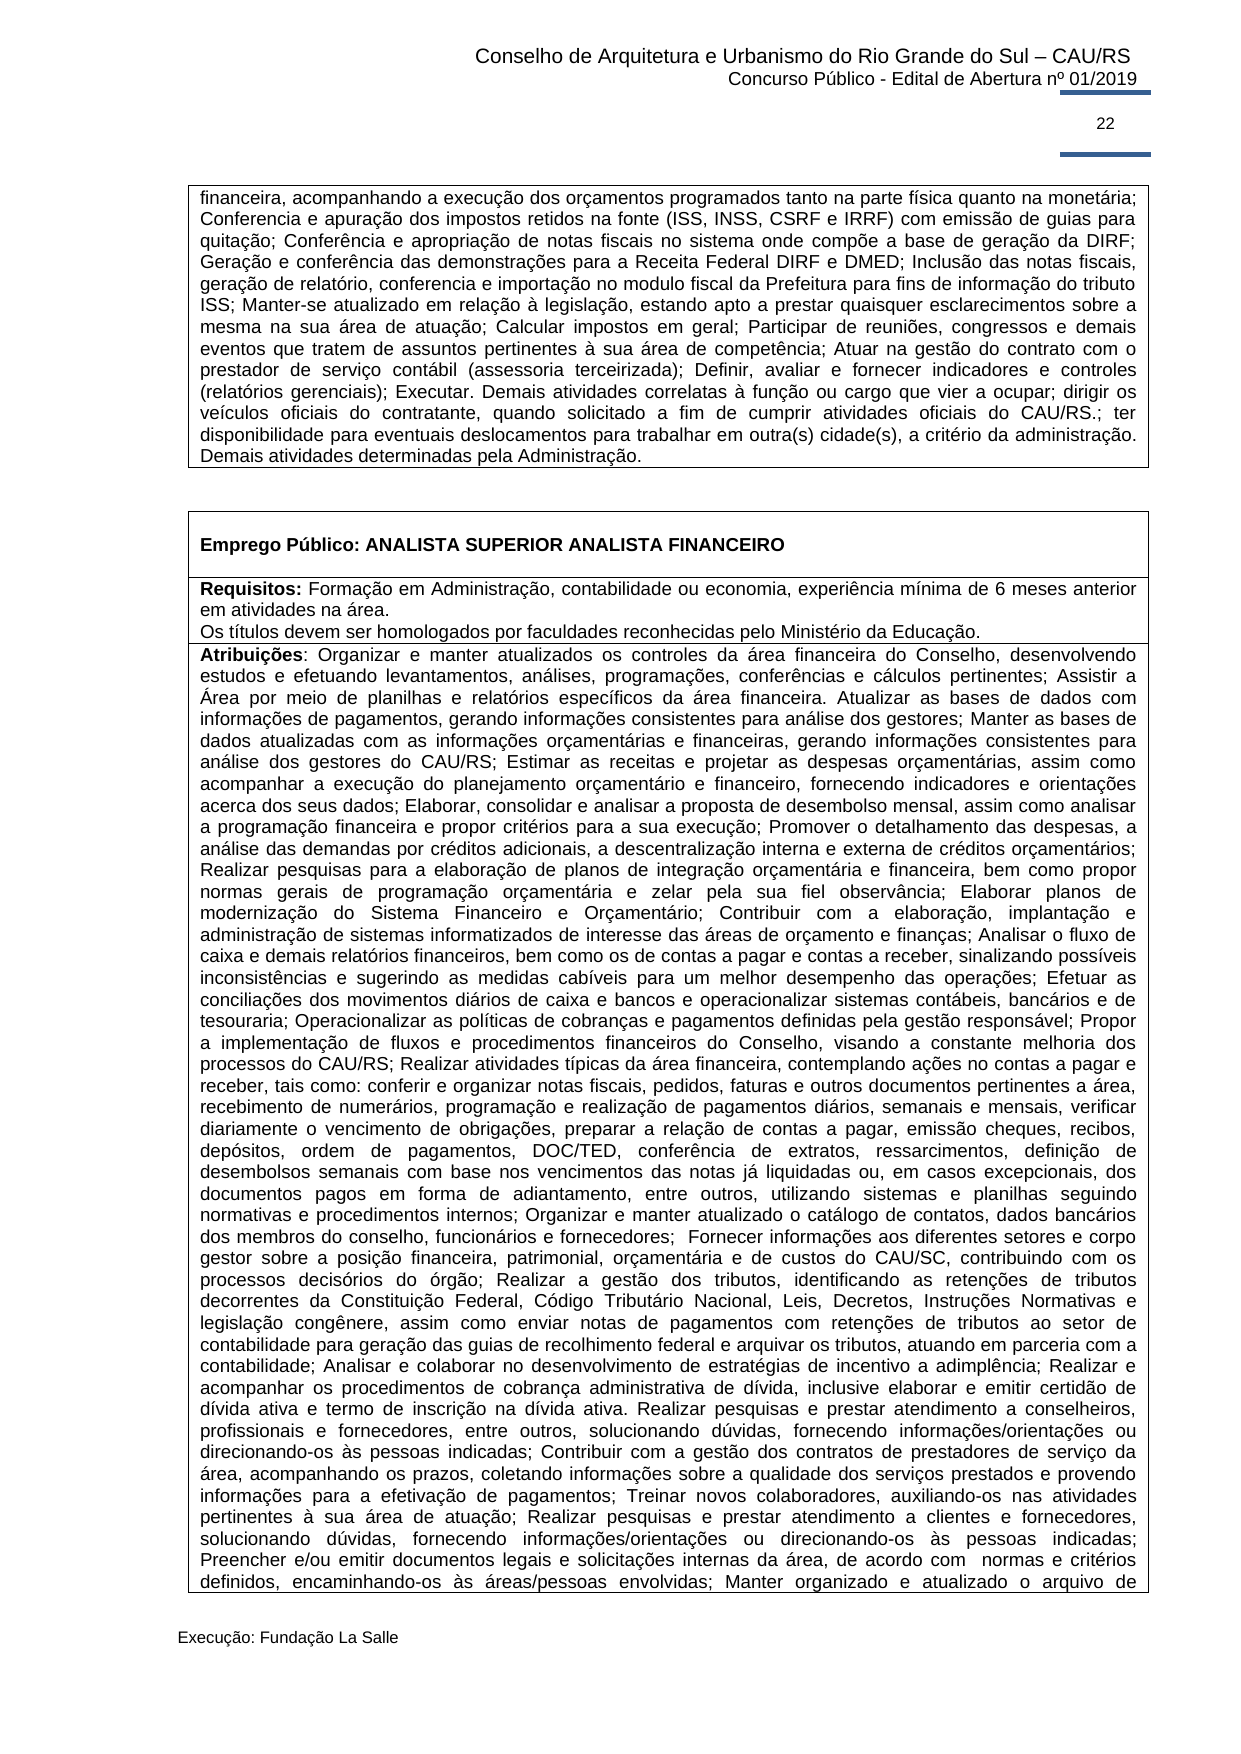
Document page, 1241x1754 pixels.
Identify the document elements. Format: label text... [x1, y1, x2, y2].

table_header Emprego Público: ANALISTA SUPERIOR ANALISTA FINANCEIRO [189, 512, 1148, 577]
table_cell financeira, acompanhando a execução dos orçamentos programados tanto na parte física quanto na monetária; Conferencia e apuração dos impostos retidos na fonte (ISS, INSS, CSRF e IRRF) com emissão de guias para quitação; Conferência e apropriação de notas fiscais no sistema onde compõe a base de geração da DIRF; Geração e conferência das demonstrações para a Receita Federal DIRF e DMED; Inclusão das notas fiscais, geração de relatório, conferencia e importação no modulo fiscal da Prefeitura para fins de informação do tributo ISS; Manter-se atualizado em relação à legislação, estando apto a prestar quaisquer esclarecimentos sobre a mesma na sua área de atuação; Calcular impostos em geral; Participar de reuniões, congressos e demais eventos que tratem de assuntos pertinentes à sua área de competência; Atuar na gestão do contrato com o prestador de serviço contábil (assessoria terceirizada); Definir, avaliar e fornecer indicadores e controles (relatórios gerenciais); Executar. Demais atividades correlatas à função ou cargo que vier a ocupar; dirigir os veículos oficiais do contratante, quando solicitado a fim de cumprir atividades oficiais do CAU/RS.; ter disponibilidade para eventuais deslocamentos para trabalhar em outra(s) cidade(s), a critério da administração. Demais atividades determinadas pela Administração. [189, 186, 1148, 467]
table_cell Requisitos: Formação em Administração, contabilidade ou economia, experiência mínima de 6 meses anterior em atividades na área. Os títulos devem ser homologados por faculdades reconhecidas pelo Ministério da Educação. [189, 578, 1148, 642]
table_cell Atribuições: Organizar e manter atualizados os controles da área financeira do Conselho, desenvolvendo estudos e efetuando levantamentos, análises, programações, conferências e cálculos pertinentes; Assistir a Área por meio de planilhas e relatórios específicos da área financeira. Atualizar as bases de dados com informações de pagamentos, gerando informações consistentes para análise dos gestores; Manter as bases de dados atualizadas com as informações orçamentárias e financeiras, gerando informações consistentes para análise dos gestores do CAU/RS; Estimar as receitas e projetar as despesas orçamentárias, assim como acompanhar a execução do planejamento orçamentário e financeiro, fornecendo indicadores e orientações acerca dos seus dados; Elaborar, consolidar e analisar a proposta de desembolso mensal, assim como analisar a programação financeira e propor critérios para a sua execução; Promover o detalhamento das despesas, a análise das demandas por créditos adicionais, a descentralização interna e externa de créditos orçamentários; Realizar pesquisas para a elaboração de planos de integração orçamentária e financeira, bem como propor normas gerais de programação orçamentária e zelar pela sua fiel observância; Elaborar planos de modernização do Sistema Financeiro e Orçamentário; Contribuir com a elaboração, implantação e administração de sistemas informatizados de interesse das áreas de orçamento e finanças; Analisar o fluxo de caixa e demais relatórios financeiros, bem como os de contas a pagar e contas a receber, sinalizando possíveis inconsistências e sugerindo as medidas cabíveis para um melhor desempenho das operações; Efetuar as conciliações dos movimentos diários de caixa e bancos e operacionalizar sistemas contábeis, bancários e de tesouraria; Operacionalizar as políticas de cobranças e pagamentos definidas pela gestão responsável; Propor a implementação de fluxos e procedimentos financeiros do Conselho, visando a constante melhoria dos processos do CAU/RS; Realizar atividades típicas da área financeira, contemplando ações no contas a pagar e receber, tais como: conferir e organizar notas fiscais, pedidos, faturas e outros documentos pertinentes a área, recebimento de numerários, programação e realização de pagamentos diários, semanais e mensais, verificar diariamente o vencimento de obrigações, preparar a relação de contas a pagar, emissão cheques, recibos, depósitos, ordem de pagamentos, DOC/TED, conferência de extratos, ressarcimentos, definição de desembolsos semanais com base nos vencimentos das notas já liquidadas ou, em casos excepcionais, dos documentos pagos em forma de adiantamento, entre outros, utilizando sistemas e planilhas seguindo normativas e procedimentos internos; Organizar e manter atualizado o catálogo de contatos, dados bancários dos membros do conselho, funcionários e fornecedores; Fornecer informações aos diferentes setores e corpo gestor sobre a posição financeira, patrimonial, orçamentária e de custos do CAU/SC, contribuindo com os processos decisórios do órgão; Realizar a gestão dos tributos, identificando as retenções de tributos decorrentes da Constituição Federal, Código Tributário Nacional, Leis, Decretos, Instruções Normativas e legislação congênere, assim como enviar notas de pagamentos com retenções de tributos ao setor de contabilidade para geração das guias de recolhimento federal e arquivar os tributos, atuando em parceria com a contabilidade; Analisar e colaborar no desenvolvimento de estratégias de incentivo a adimplência; Realizar e acompanhar os procedimentos de cobrança administrativa de dívida, inclusive elaborar e emitir certidão de dívida ativa e termo de inscrição na dívida ativa. Realizar pesquisas e prestar atendimento a conselheiros, profissionais e fornecedores, entre outros, solucionando dúvidas, fornecendo informações/orientações ou direcionando-os às pessoas indicadas; Contribuir com a gestão dos contratos de prestadores de serviço da área, acompanhando os prazos, coletando informações sobre a qualidade dos serviços prestados e provendo informações para a efetivação de pagamentos; Treinar novos colaboradores, auxiliando-os nas atividades pertinentes à sua área de atuação; Realizar pesquisas e prestar atendimento a clientes e fornecedores, solucionando dúvidas, fornecendo informações/orientações ou direcionando-os às pessoas indicadas; Preencher e/ou emitir documentos legais e solicitações internas da área, de acordo com normas e critérios definidos, encaminhando-os às áreas/pessoas envolvidas; Manter organizado e atualizado o arquivo de [189, 644, 1148, 1592]
